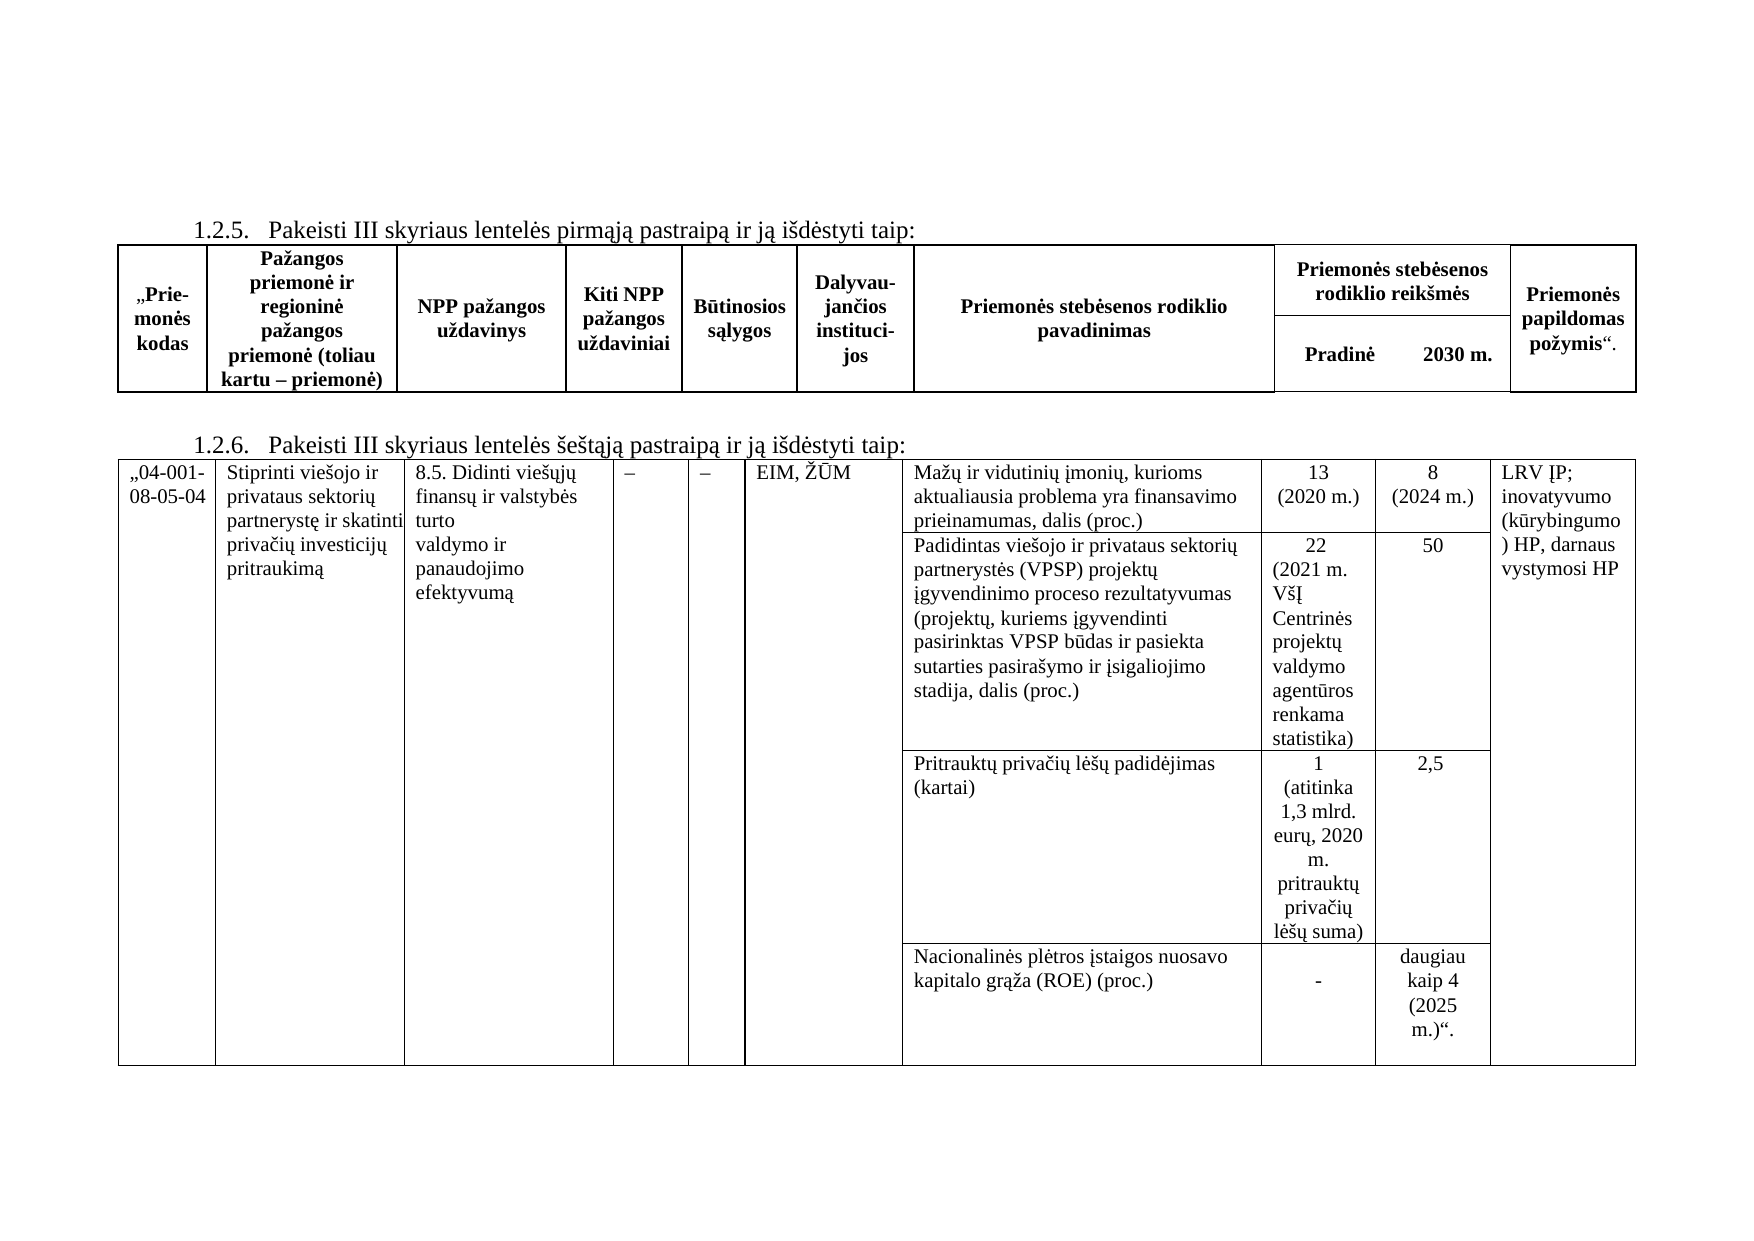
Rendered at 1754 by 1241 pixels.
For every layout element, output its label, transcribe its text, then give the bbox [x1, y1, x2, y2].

table_header Pažangos priemonė ir regioninė pažangos priemonė (toliau kartu – priemonė) [208, 246, 396, 391]
table_cell 22 (2021 m. VšĮ Centrinės projektų valdymo agentūros renkama statistika) [1262, 533, 1375, 750]
table_header Dalyvau-jančios instituci-jos [798, 246, 913, 391]
table_header – [614, 460, 688, 1065]
table_header 8.5. Didinti viešųjų finansų ir valstybės turto valdymo ir panaudojimo efektyvumą [405, 460, 613, 1065]
table_header 8 (2024 m.) [1376, 460, 1490, 532]
table_header Priemonės stebėsenos rodiklio reikšmės [1275, 245, 1510, 315]
table_header Būtinosios sąlygos [683, 246, 796, 391]
table_cell - [1262, 944, 1375, 1065]
table_header Mažų ir vidutinių įmonių, kurioms aktualiausia problema yra finansavimo prieinamumas, dalis (proc.) [903, 460, 1261, 532]
table_header EIM, ŽŪM [746, 460, 902, 1065]
table_header „Prie-monės kodas [119, 246, 206, 391]
table_cell Pritrauktų privačių lėšų padidėjimas (kartai) [903, 751, 1261, 943]
table_cell daugiau kaip 4 (2025 m.)“. [1376, 944, 1490, 1065]
text 1.2.5. Pakeisti III skyriaus lentelės pirmąją pastraipą ir ją išdėstyti taip: [118, 207, 1636, 244]
table_header Kiti NPP pažangos uždaviniai [567, 246, 681, 391]
table_header NPP pažangos uždavinys [398, 246, 565, 391]
table_cell Nacionalinės plėtros įstaigos nuosavo kapitalo grąža (ROE) (proc.) [903, 944, 1261, 1065]
table_header – [689, 460, 744, 1065]
table_header Priemonės papildomas požymis“. [1511, 246, 1635, 391]
table_header LRV ĮP; inovatyvumo (kūrybingumo) HP, darnaus vystymosi HP [1491, 460, 1635, 1065]
table_cell 2030 m. [1405, 316, 1510, 391]
table_cell 2,5 [1376, 751, 1490, 943]
table_cell 50 [1376, 533, 1490, 750]
table_cell Pradinė [1275, 316, 1405, 391]
text 1.2.6. Pakeisti III skyriaus lentelės šeštąją pastraipą ir ją išdėstyti taip: [118, 421, 1636, 459]
table_header Priemonės stebėsenos rodiklio pavadinimas [915, 246, 1274, 391]
table_header Stiprinti viešojo ir privataus sektorių partnerystę ir skatinti privačių investicijų pritraukimą [216, 460, 404, 1065]
table_header „04-001-08-05-04 [119, 460, 215, 1065]
table_header 13 (2020 m.) [1262, 460, 1375, 532]
table_cell Padidintas viešojo ir privataus sektorių partnerystės (VPSP) projektų įgyvendinimo proceso rezultatyvumas (projektų, kuriems įgyvendinti pasirinktas VPSP būdas ir pasiekta sutarties pasirašymo ir įsigaliojimo stadija, dalis (proc.) [903, 533, 1261, 750]
table_cell 1 (atitinka 1,3 mlrd. eurų, 2020 m. pritrauktų privačių lėšų suma) [1262, 751, 1375, 943]
